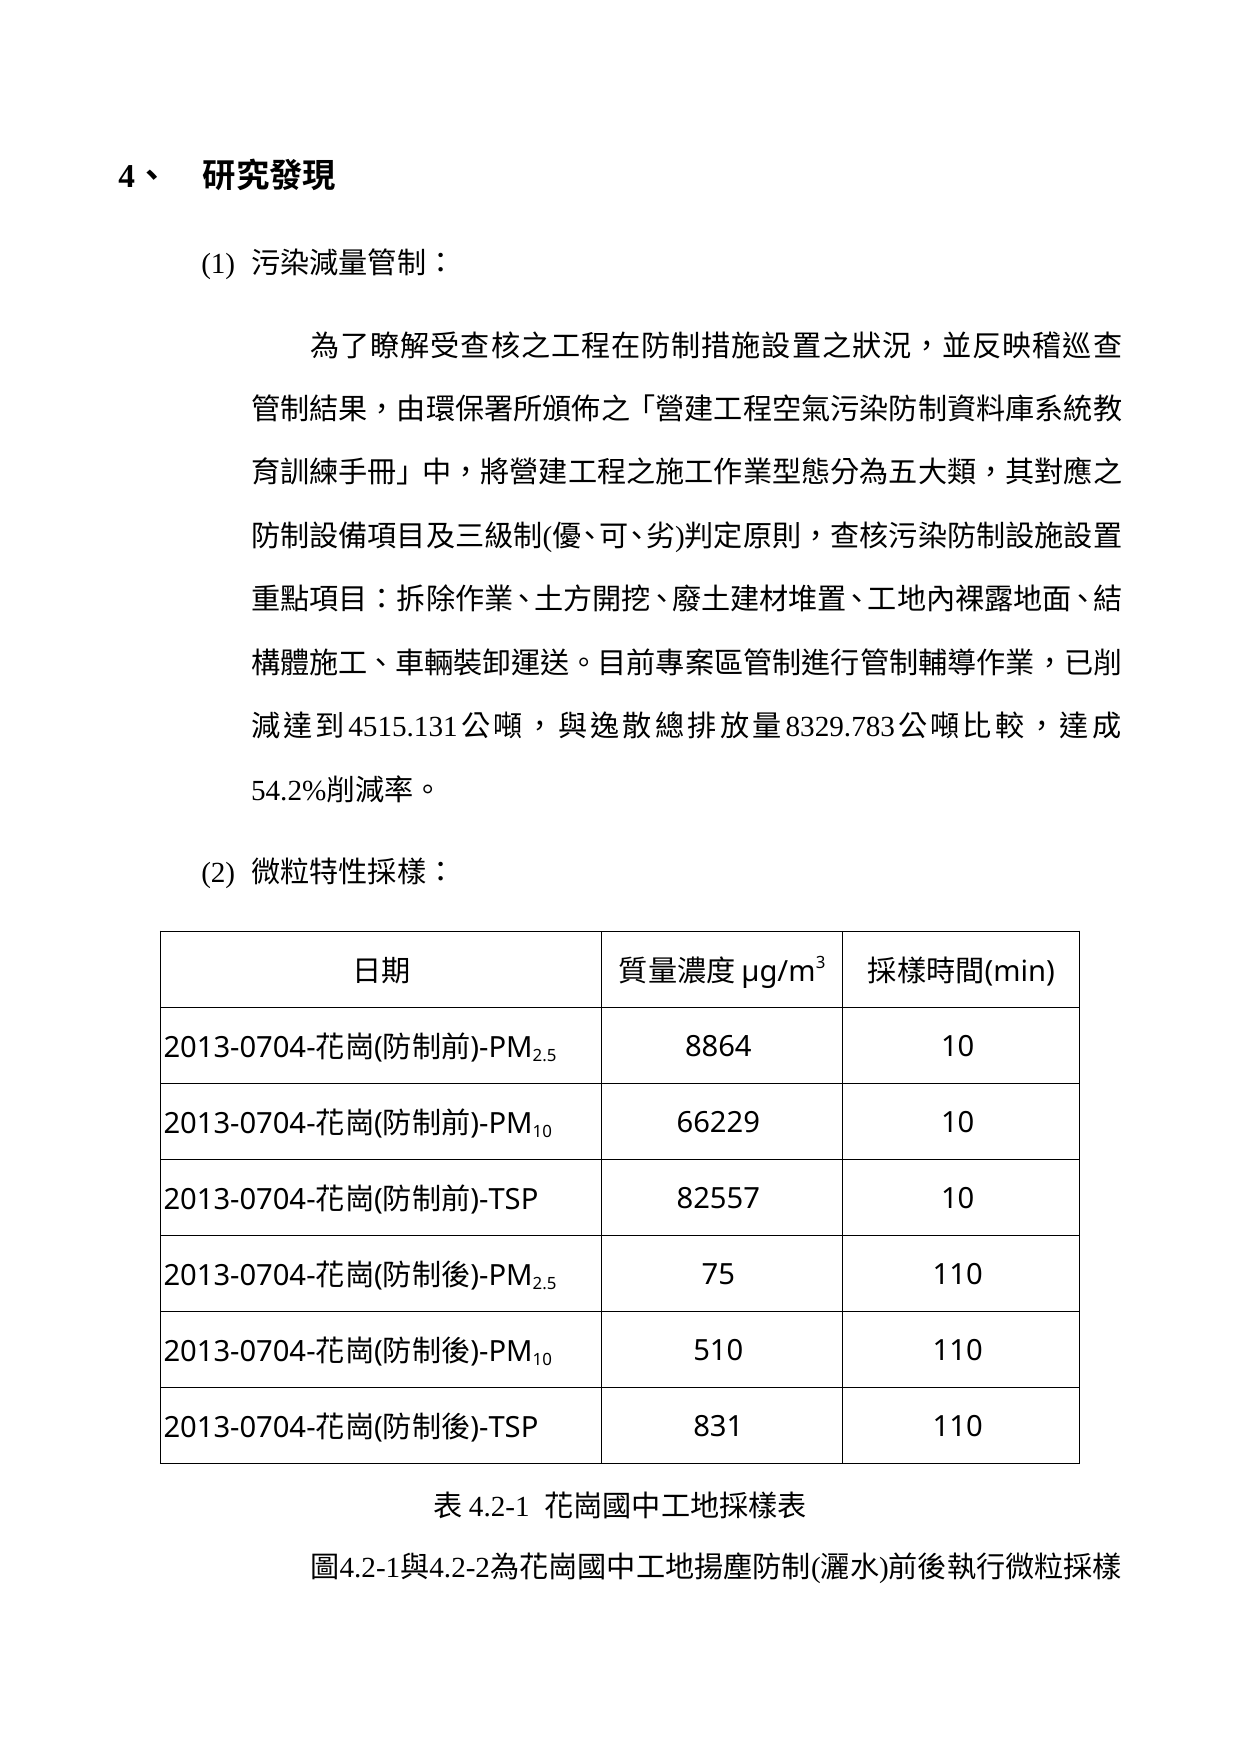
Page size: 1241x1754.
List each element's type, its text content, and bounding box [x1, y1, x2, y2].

table_cell 110 [843, 1312, 1079, 1387]
table_header 日期 [161, 932, 601, 1007]
table_cell 82557 [602, 1160, 842, 1235]
list 污染減量管制： [201, 240, 1122, 282]
table_header 採樣時間(min) [843, 932, 1079, 1007]
table_cell 8864 [602, 1008, 842, 1083]
list 研究發現 [118, 149, 1122, 197]
table_cell 2013-0704-花崗(防制前)-TSP [161, 1160, 601, 1235]
text 為了瞭解受查核之工程在防制措施設置之狀況，並反映稽巡查管制結果，由環保署所頒佈之「營建工程空氣污染防制資料庫系統教育訓練手冊」中，將營建工程之施工作業型態分為五大類，其對應之防制設備項目及三級制(優、可、劣)判定原則，查核污染防制設施設置重點項目：拆除作業、土方開挖、廢土建材堆置、工地內裸露地面、結構體施工、車輛裝卸運送。目前專案區管制進行管制輔導作業，已削減達到4515.131公噸，與逸散總排放量8329.783公噸比較，達成54.2%削減率。 [251, 322, 1122, 808]
table_header 質量濃度μg/m3 [602, 932, 842, 1007]
table_cell 2013-0704-花崗(防制後)-PM2.5 [161, 1236, 601, 1311]
table_cell 831 [602, 1388, 842, 1463]
table_cell 10 [843, 1160, 1079, 1235]
table_cell 10 [843, 1008, 1079, 1083]
text 圖4.2-1與4.2-2為花崗國中工地揚塵防制(灑水)前後執行微粒採樣 [251, 1544, 1122, 1586]
table_cell 66229 [602, 1084, 842, 1159]
table_cell 2013-0704-花崗(防制後)-TSP [161, 1388, 601, 1463]
text 表4.2-1 花崗國中工地採樣表 [118, 1466, 1122, 1541]
table_cell 510 [602, 1312, 842, 1387]
table_cell 110 [843, 1236, 1079, 1311]
list 微粒特性採樣： [201, 848, 1122, 891]
table_cell 2013-0704-花崗(防制前)-PM2.5 [161, 1008, 601, 1083]
table_cell 75 [602, 1236, 842, 1311]
table_cell 10 [843, 1084, 1079, 1159]
table_cell 2013-0704-花崗(防制前)-PM10 [161, 1084, 601, 1159]
table_cell 2013-0704-花崗(防制後)-PM10 [161, 1312, 601, 1387]
table_cell 110 [843, 1388, 1079, 1463]
